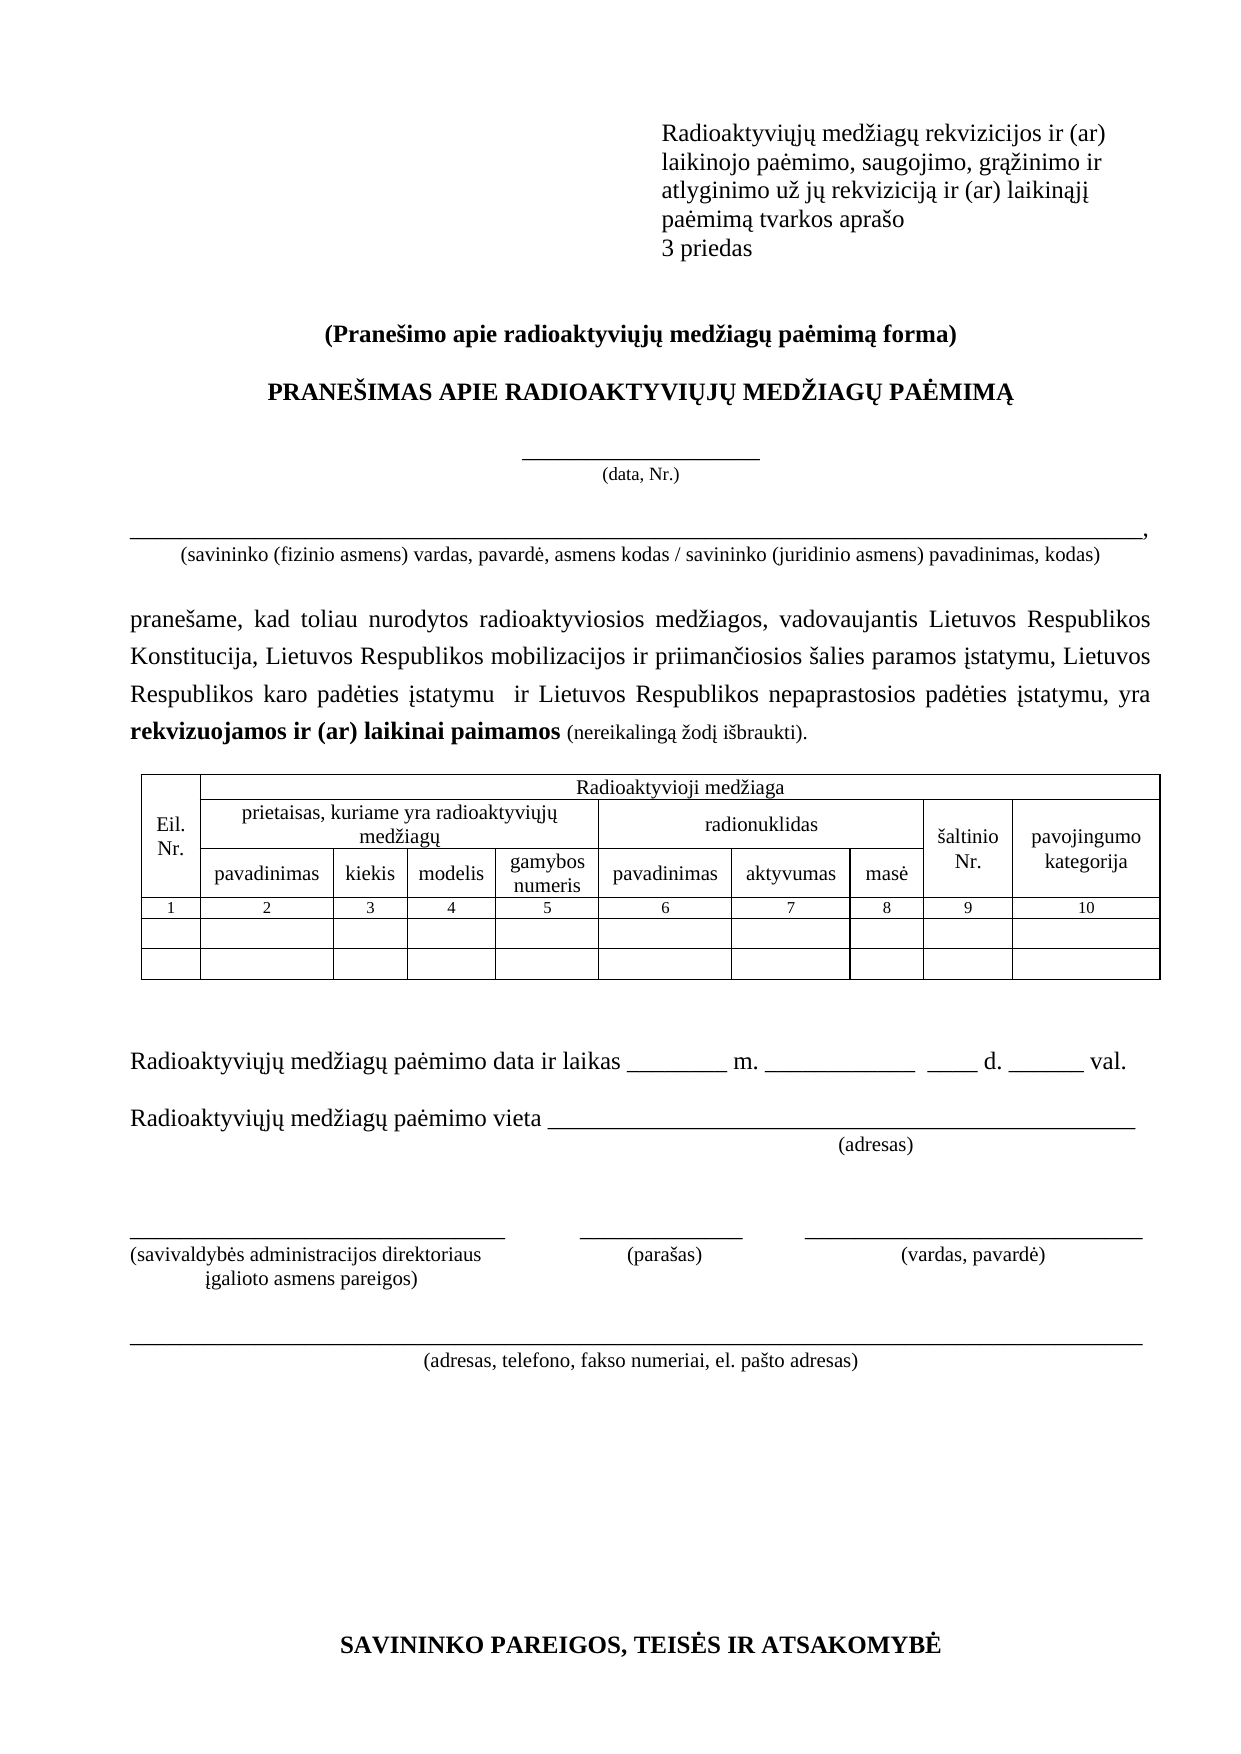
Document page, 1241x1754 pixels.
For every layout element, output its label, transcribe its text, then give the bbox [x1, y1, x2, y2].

text ______________________________ _____________ ___________________________ [130, 1213, 1152, 1242]
text _________________________________________________________________________________ [130, 1319, 1152, 1348]
table_cell 5 [496, 898, 598, 917]
table_cell [851, 949, 923, 979]
text pranešame, kad toliau nurodytos radioaktyviosios medžiagos, vadovaujantis Lietuvos Respublikos Konstitucija, Lietuvos Respublikos mobilizacijos ir priimančiosios šalies paramos įstatymu, Lietuvos Respublikos karo padėties įstatymu ir Lietuvos Respublikos nepaprastosios padėties įstatymu, yra rekvizuojamos ir (ar) laikinai paimamos (nereikalingą žodį išbraukti). [130, 595, 1152, 745]
text ___________________ [130, 434, 1152, 463]
table_cell [201, 949, 333, 979]
table_cell pavadinimas [599, 849, 731, 897]
table_cell [496, 949, 598, 979]
text Radioaktyviųjų medžiagų rekvizicijos ir (ar) laikinojo paėmimo, saugojimo, grąžinimo ir atlyginimo už jų rekviziciją ir (ar) laikinąjį paėmimą tvarkos aprašo 3 priedas [661, 118, 1152, 262]
table_cell pavojingumo kategorija [1013, 800, 1159, 897]
table_cell [1013, 919, 1159, 948]
table_cell [732, 919, 849, 948]
table_cell [732, 949, 849, 979]
table_cell aktyvumas [732, 849, 849, 897]
text _________________________________________________________________________________, [130, 513, 1152, 542]
table_cell 2 [201, 898, 333, 917]
table_cell [1013, 949, 1159, 979]
table_cell prietaisas, kuriame yra radioaktyviųjų medžiagų [201, 800, 598, 848]
table_cell 3 [334, 898, 407, 917]
text pranešimas APIE RADIOAKTYVIŲJŲ MEDŽIAGŲ pAėmimą [130, 377, 1152, 406]
text Radioaktyviųjų medžiagų paėmimo data ir laikas ________ m. ____________ ____ d. ______ val. [130, 1038, 1152, 1075]
table_cell pavadinimas [201, 849, 333, 897]
text įgalioto asmens pareigos) [130, 1266, 1152, 1290]
table_cell [599, 949, 731, 979]
table_cell kiekis [334, 849, 407, 897]
table_cell [599, 919, 731, 948]
text (savininko (fizinio asmens) vardas, pavardė, asmens kodas / savininko (juridinio asmens) pavadinimas, kodas) [130, 542, 1152, 566]
table_cell gamybos numeris [496, 849, 598, 897]
text Radioaktyviųjų medžiagų paėmimo vieta _______________________________________________ [130, 1094, 1152, 1132]
text (adresas) [130, 1132, 1152, 1156]
text (Pranešimo apie radioaktyviųjų medžiagų paėmimą forma) [130, 319, 1152, 348]
table_cell 7 [732, 898, 849, 917]
table_cell [408, 919, 495, 948]
table_cell 4 [408, 898, 495, 917]
table_cell 6 [599, 898, 731, 917]
table_cell šaltinio Nr. [924, 800, 1012, 897]
table_cell modelis [408, 849, 495, 897]
table_cell [334, 949, 407, 979]
text (adresas, telefono, fakso numeriai, el. pašto adresas) [130, 1348, 1152, 1372]
text (savivaldybės administracijos direktoriaus (parašas) (vardas, pavardė) [130, 1242, 1152, 1266]
table_cell 10 [1013, 898, 1159, 917]
table_cell [334, 919, 407, 948]
table_header Eil. Nr. [142, 775, 200, 897]
text Savininko PAREIGOS, teisės ir atsakomybė [130, 1631, 1152, 1659]
text (data, Nr.) [130, 463, 1152, 485]
table_cell [496, 919, 598, 948]
table_cell [142, 919, 200, 948]
table_cell 9 [924, 898, 1012, 917]
table_cell [142, 949, 200, 979]
table_cell [851, 919, 923, 948]
table_cell 1 [142, 898, 200, 917]
table_cell [924, 919, 1012, 948]
table_header Radioaktyvioji medžiaga [201, 775, 1159, 799]
table_cell radionuklidas [599, 800, 923, 848]
table_cell [924, 949, 1012, 979]
table_cell masė [851, 849, 923, 897]
table_cell [408, 949, 495, 979]
table_cell 8 [851, 898, 923, 917]
table_cell [201, 919, 333, 948]
